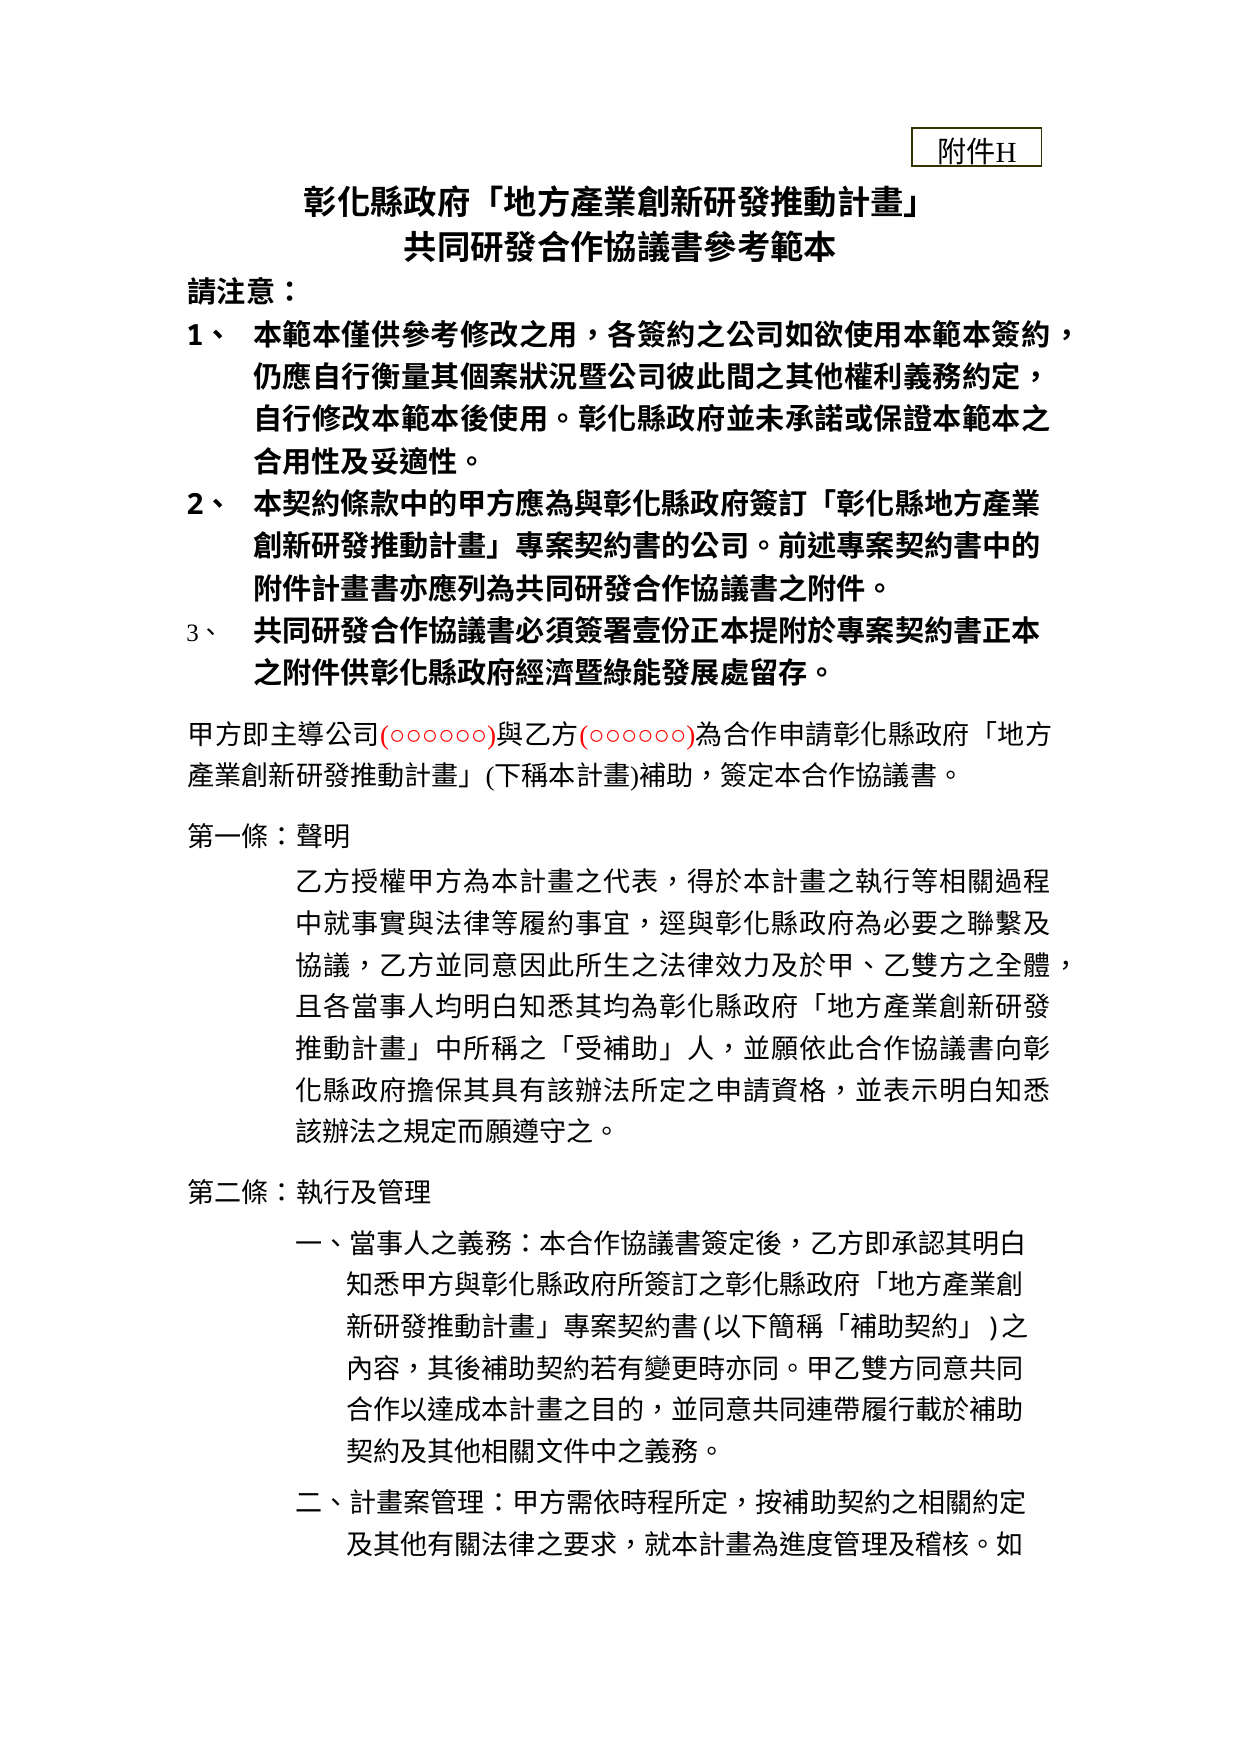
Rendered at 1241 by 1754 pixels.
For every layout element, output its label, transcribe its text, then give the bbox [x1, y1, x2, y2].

text 共同研發合作協議書參考範本 [187, 221, 1053, 269]
text 二、計畫案管理：甲方需依時程所定，按補助契約之相關約定及其他有關法律之要求，就本計畫為進度管理及稽核。如 [295, 1479, 1038, 1562]
list 共同研發合作協議書必須簽署壹份正本提附於專案契約書正本之附件供彰化縣政府經濟暨綠能發展處留存。 [186, 607, 1053, 692]
text 附件H [913, 129, 1041, 165]
text 彰化縣政府「地方產業創新研發推動計畫」 [187, 158, 1053, 221]
text 乙方授權甲方為本計畫之代表，得於本計畫之執行等相關過程中就事實與法律等履約事宜，逕與彰化縣政府為必要之聯繫及協議，乙方並同意因此所生之法律效力及於甲、乙雙方之全體，且各當事人均明白知悉其均為彰化縣政府「地方產業創新研發推動計畫」中所稱之「受補助」人，並願依此合作協議書向彰化縣政府擔保其具有該辦法所定之申請資格，並表示明白知悉該辦法之規定而願遵守之。 [295, 858, 1053, 1150]
text 甲方即主導公司(○○○○○○)與乙方(○○○○○○)為合作申請彰化縣政府「地方產業創新研發推動計畫」(下稱本計畫)補助，簽定本合作協議書。 [187, 711, 1053, 794]
list 本契約條款中的甲方應為與彰化縣政府簽訂「彰化縣地方產業創新研發推動計畫」專案契約書的公司。前述專案契約書中的附件計畫書亦應列為共同研發合作協議書之附件。 [186, 481, 1053, 607]
text 一、當事人之義務：本合作協議書簽定後，乙方即承認其明白知悉甲方與彰化縣政府所簽訂之彰化縣政府「地方產業創新研發推動計畫」專案契約書(以下簡稱「補助契約」)之內容，其後補助契約若有變更時亦同。甲乙雙方同意共同合作以達成本計畫之目的，並同意共同連帶履行載於補助契約及其他相關文件中之義務。 [295, 1220, 1038, 1470]
list 本範本僅供參考修改之用，各簽約之公司如欲使用本範本簽約，仍應自行衡量其個案狀況暨公司彼此間之其他權利義務約定，自行修改本範本後使用。彰化縣政府並未承諾或保證本範本之合用性及妥適性。 [186, 311, 1053, 481]
text 第二條：執行及管理 [187, 1169, 1053, 1210]
text 請注意： [187, 269, 1053, 311]
text 第一條：聲明 [187, 813, 1053, 854]
